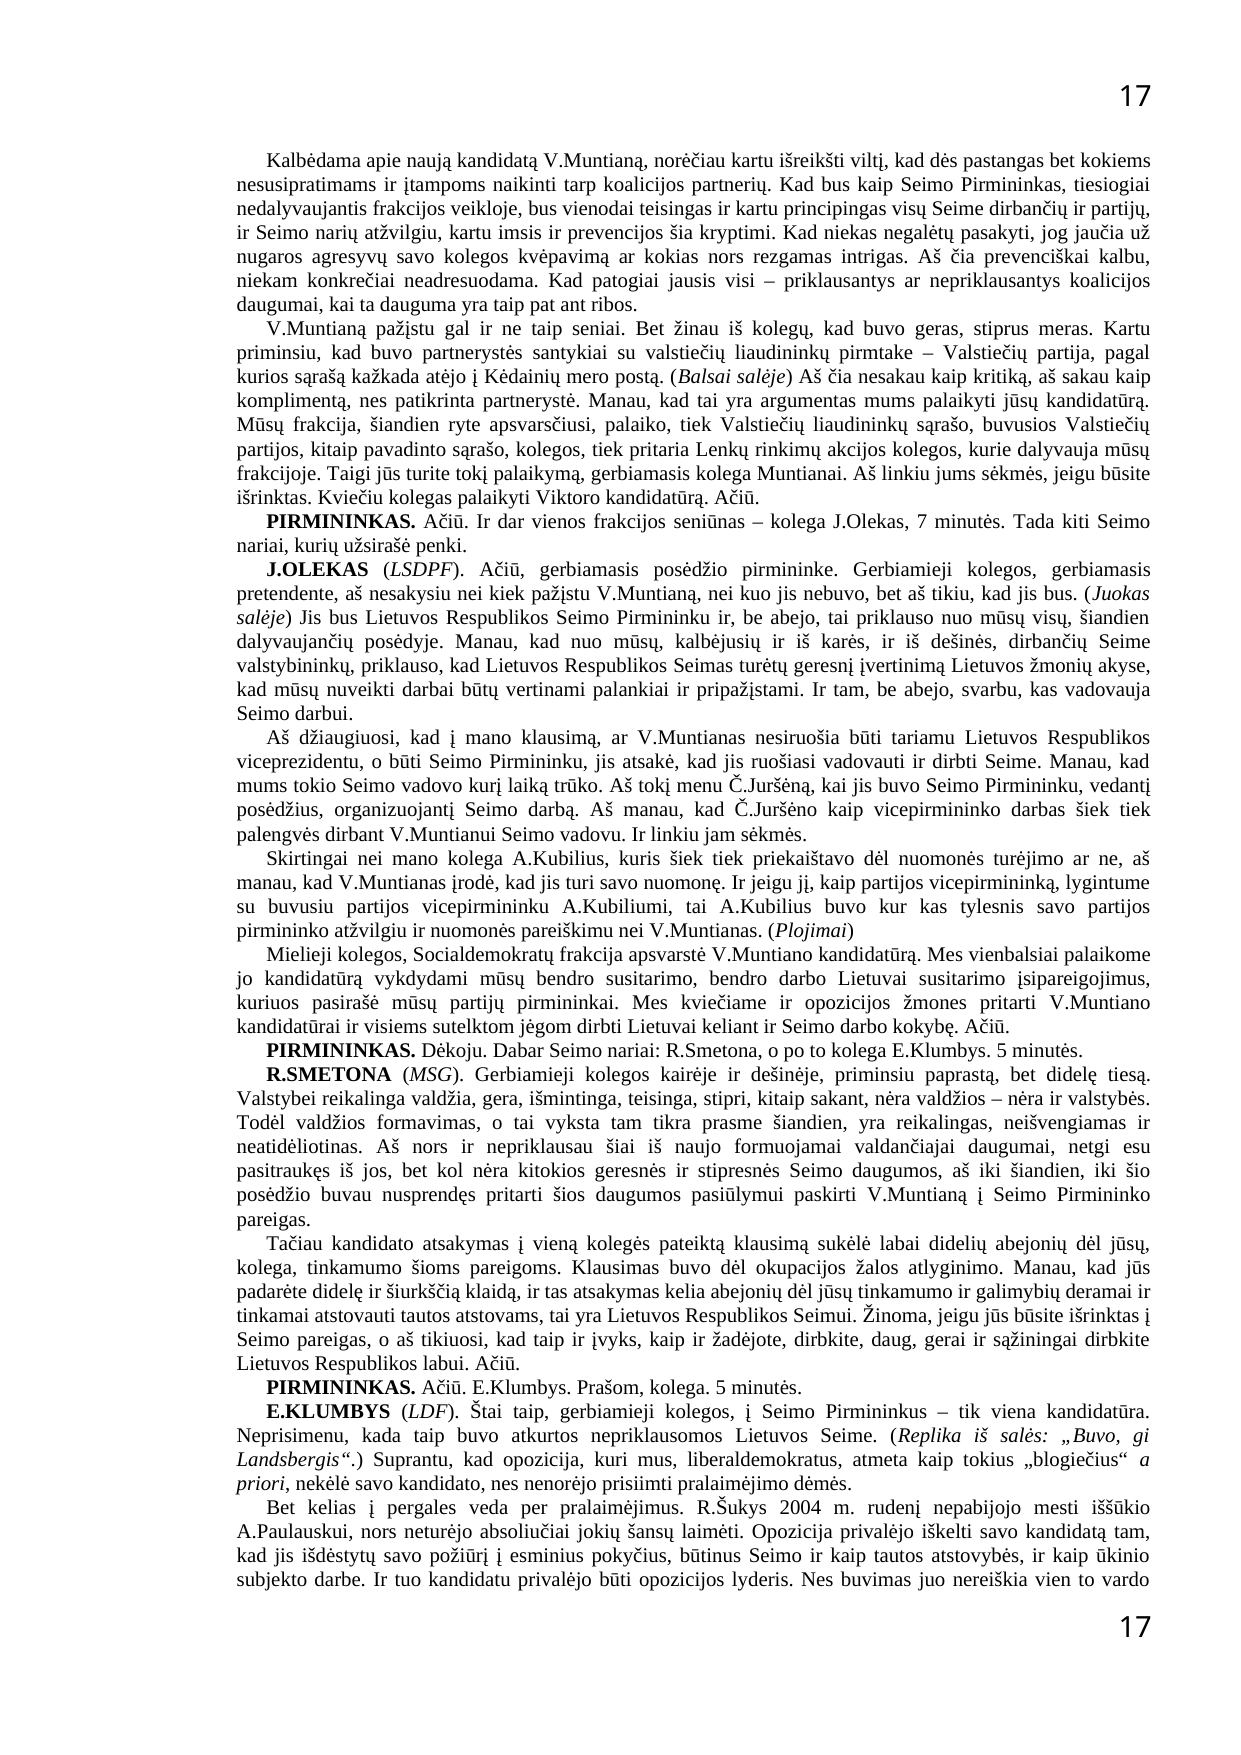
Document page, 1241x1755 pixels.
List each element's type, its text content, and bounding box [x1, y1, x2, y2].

text Skirtingai nei mano kolega A.Kubilius, kuris šiek tiek priekaištavo dėl nuomonės turėjimo ar ne, aš manau, kad V.Muntianas įrodė, kad jis turi savo nuomonę. Ir jeigu jį, kaip partijos vicepirmininką, lygintume su buvusiu partijos vicepirmininku A.Kubiliumi, tai A.Kubilius buvo kur kas tylesnis savo partijos pirmininko atžvilgiu ir nuomonės pareiškimu nei V.Muntianas. (Plojimai) [236, 846, 1152, 942]
text R.SMETONA (MSG). Gerbiamieji kolegos kairėje ir dešinėje, priminsiu paprastą, bet didelę tiesą. Valstybei reikalinga valdžia, gera, išmintinga, teisinga, stipri, kitaip sakant, nėra valdžios – nėra ir valstybės. Todėl valdžios formavimas, o tai vyksta tam tikra prasme šiandien, yra reikalingas, neišvengiamas ir neatidėliotinas. Aš nors ir nepriklausau šiai iš naujo formuojamai valdančiajai daugumai, netgi esu pasitraukęs iš jos, bet kol nėra kitokios geresnės ir stipresnės Seimo daugumos, aš iki šiandien, iki šio posėdžio buvau nusprendęs pritarti šios daugumos pasiūlymui paskirti V.Muntianą į Seimo Pirmininko pareigas. [236, 1062, 1152, 1231]
text V.Muntianą pažįstu gal ir ne taip seniai. Bet žinau iš kolegų, kad buvo geras, stiprus meras. Kartu priminsiu, kad buvo partnerystės santykiai su valstiečių liaudininkų pirmtake – Valstiečių partija, pagal kurios sąrašą kažkada atėjo į Kėdainių mero postą. (Balsai salėje) Aš čia nesakau kaip kritiką, aš sakau kaip komplimentą, nes patikrinta partnerystė. Manau, kad tai yra argumentas mums palaikyti jūsų kandidatūrą. Mūsų frakcija, šiandien ryte apsvarsčiusi, palaiko, tiek Valstiečių liaudininkų sąrašo, buvusios Valstiečių partijos, kitaip pavadinto sąrašo, kolegos, tiek pritaria Lenkų rinkimų akcijos kolegos, kurie dalyvauja mūsų frakcijoje. Taigi jūs turite tokį palaikymą, gerbiamasis kolega Muntianai. Aš linkiu jums sėkmės, jeigu būsite išrinktas. Kviečiu kolegas palaikyti Viktoro kandidatūrą. Ačiū. [236, 316, 1152, 509]
text Mielieji kolegos, Socialdemokratų frakcija apsvarstė V.Muntiano kandidatūrą. Mes vienbalsiai palaikome jo kandidatūrą vykdydami mūsų bendro susitarimo, bendro darbo Lietuvai susitarimo įsipareigojimus, kuriuos pasirašė mūsų partijų pirmininkai. Mes kviečiame ir opozicijos žmones pritarti V.Muntiano kandidatūrai ir visiems sutelktom jėgom dirbti Lietuvai keliant ir Seimo darbo kokybę. Ačiū. [236, 942, 1152, 1038]
text Aš džiaugiuosi, kad į mano klausimą, ar V.Muntianas nesiruošia būti tariamu Lietuvos Respublikos viceprezidentu, o būti Seimo Pirmininku, jis atsakė, kad jis ruošiasi vadovauti ir dirbti Seime. Manau, kad mums tokio Seimo vadovo kurį laiką trūko. Aš tokį menu Č.Juršėną, kai jis buvo Seimo Pirmininku, vedantį posėdžius, organizuojantį Seimo darbą. Aš manau, kad Č.Juršėno kaip vicepirmininko darbas šiek tiek palengvės dirbant V.Muntianui Seimo vadovu. Ir linkiu jam sėkmės. [236, 725, 1152, 846]
text PIRMININKAS. Ačiū. E.Klumbys. Prašom, kolega. 5 minutės. [236, 1375, 1152, 1399]
text Tačiau kandidato atsakymas į vieną kolegės pateiktą klausimą sukėlė labai didelių abejonių dėl jūsų, kolega, tinkamumo šioms pareigoms. Klausimas buvo dėl okupacijos žalos atlyginimo. Manau, kad jūs padarėte didelę ir šiurkščią klaidą, ir tas atsakymas kelia abejonių dėl jūsų tinkamumo ir galimybių deramai ir tinkamai atstovauti tautos atstovams, tai yra Lietuvos Respublikos Seimui. Žinoma, jeigu jūs būsite išrinktas į Seimo pareigas, o aš tikiuosi, kad taip ir įvyks, kaip ir žadėjote, dirbkite, daug, gerai ir sąžiningai dirbkite Lietuvos Respublikos labui. Ačiū. [236, 1231, 1152, 1375]
text PIRMININKAS. Dėkoju. Dabar Seimo nariai: R.Smetona, o po to kolega E.Klumbys. 5 minutės. [236, 1038, 1152, 1062]
text PIRMININKAS. Ačiū. Ir dar vienos frakcijos seniūnas – kolega J.Olekas, 7 minutės. Tada kiti Seimo nariai, kurių užsirašė penki. [236, 509, 1152, 557]
text E.KLUMBYS (LDF). Štai taip, gerbiamieji kolegos, į Seimo Pirmininkus – tik viena kandidatūra. Neprisimenu, kada taip buvo atkurtos nepriklausomos Lietuvos Seime. (Replika iš salės: „Buvo, gi Landsbergis“.) Suprantu, kad opozicija, kuri mus, liberaldemokratus, atmeta kaip tokius „blogiečius“ a priori, nekėlė savo kandidato, nes nenorėjo prisiimti pralaimėjimo dėmės. [236, 1399, 1152, 1495]
text J.OLEKAS (LSDPF). Ačiū, gerbiamasis posėdžio pirmininke. Gerbiamieji kolegos, gerbiamasis pretendente, aš nesakysiu nei kiek pažįstu V.Muntianą, nei kuo jis nebuvo, bet aš tikiu, kad jis bus. (Juokas salėje) Jis bus Lietuvos Respublikos Seimo Pirmininku ir, be abejo, tai priklauso nuo mūsų visų, šiandien dalyvaujančių posėdyje. Manau, kad nuo mūsų, kalbėjusių ir iš karės, ir iš dešinės, dirbančių Seime valstybininkų, priklauso, kad Lietuvos Respublikos Seimas turėtų geresnį įvertinimą Lietuvos žmonių akyse, kad mūsų nuveikti darbai būtų vertinami palankiai ir pripažįstami. Ir tam, be abejo, svarbu, kas vadovauja Seimo darbui. [236, 557, 1152, 725]
text Bet kelias į pergales veda per pralaimėjimus. R.Šukys 2004 m. rudenį nepabijojo mesti iššūkio A.Paulauskui, nors neturėjo absoliučiai jokių šansų laimėti. Opozicija privalėjo iškelti savo kandidatą tam, kad jis išdėstytų savo požiūrį į esminius pokyčius, būtinus Seimo ir kaip tautos atstovybės, ir kaip ūkinio subjekto darbe. Ir tuo kandidatu privalėjo būti opozicijos lyderis. Nes buvimas juo nereiškia vien to vardo [236, 1495, 1152, 1591]
text Kalbėdama apie naują kandidatą V.Muntianą, norėčiau kartu išreikšti viltį, kad dės pastangas bet kokiems nesusipratimams ir įtampoms naikinti tarp koalicijos partnerių. Kad bus kaip Seimo Pirmininkas, tiesiogiai nedalyvaujantis frakcijos veikloje, bus vienodai teisingas ir kartu principingas visų Seime dirbančių ir partijų, ir Seimo narių atžvilgiu, kartu imsis ir prevencijos šia kryptimi. Kad niekas negalėtų pasakyti, jog jaučia už nugaros agresyvų savo kolegos kvėpavimą ar kokias nors rezgamas intrigas. Aš čia prevenciškai kalbu, niekam konkrečiai neadresuodama. Kad patogiai jausis visi – priklausantys ar nepriklausantys koalicijos daugumai, kai ta dauguma yra taip pat ant ribos. [236, 148, 1152, 316]
